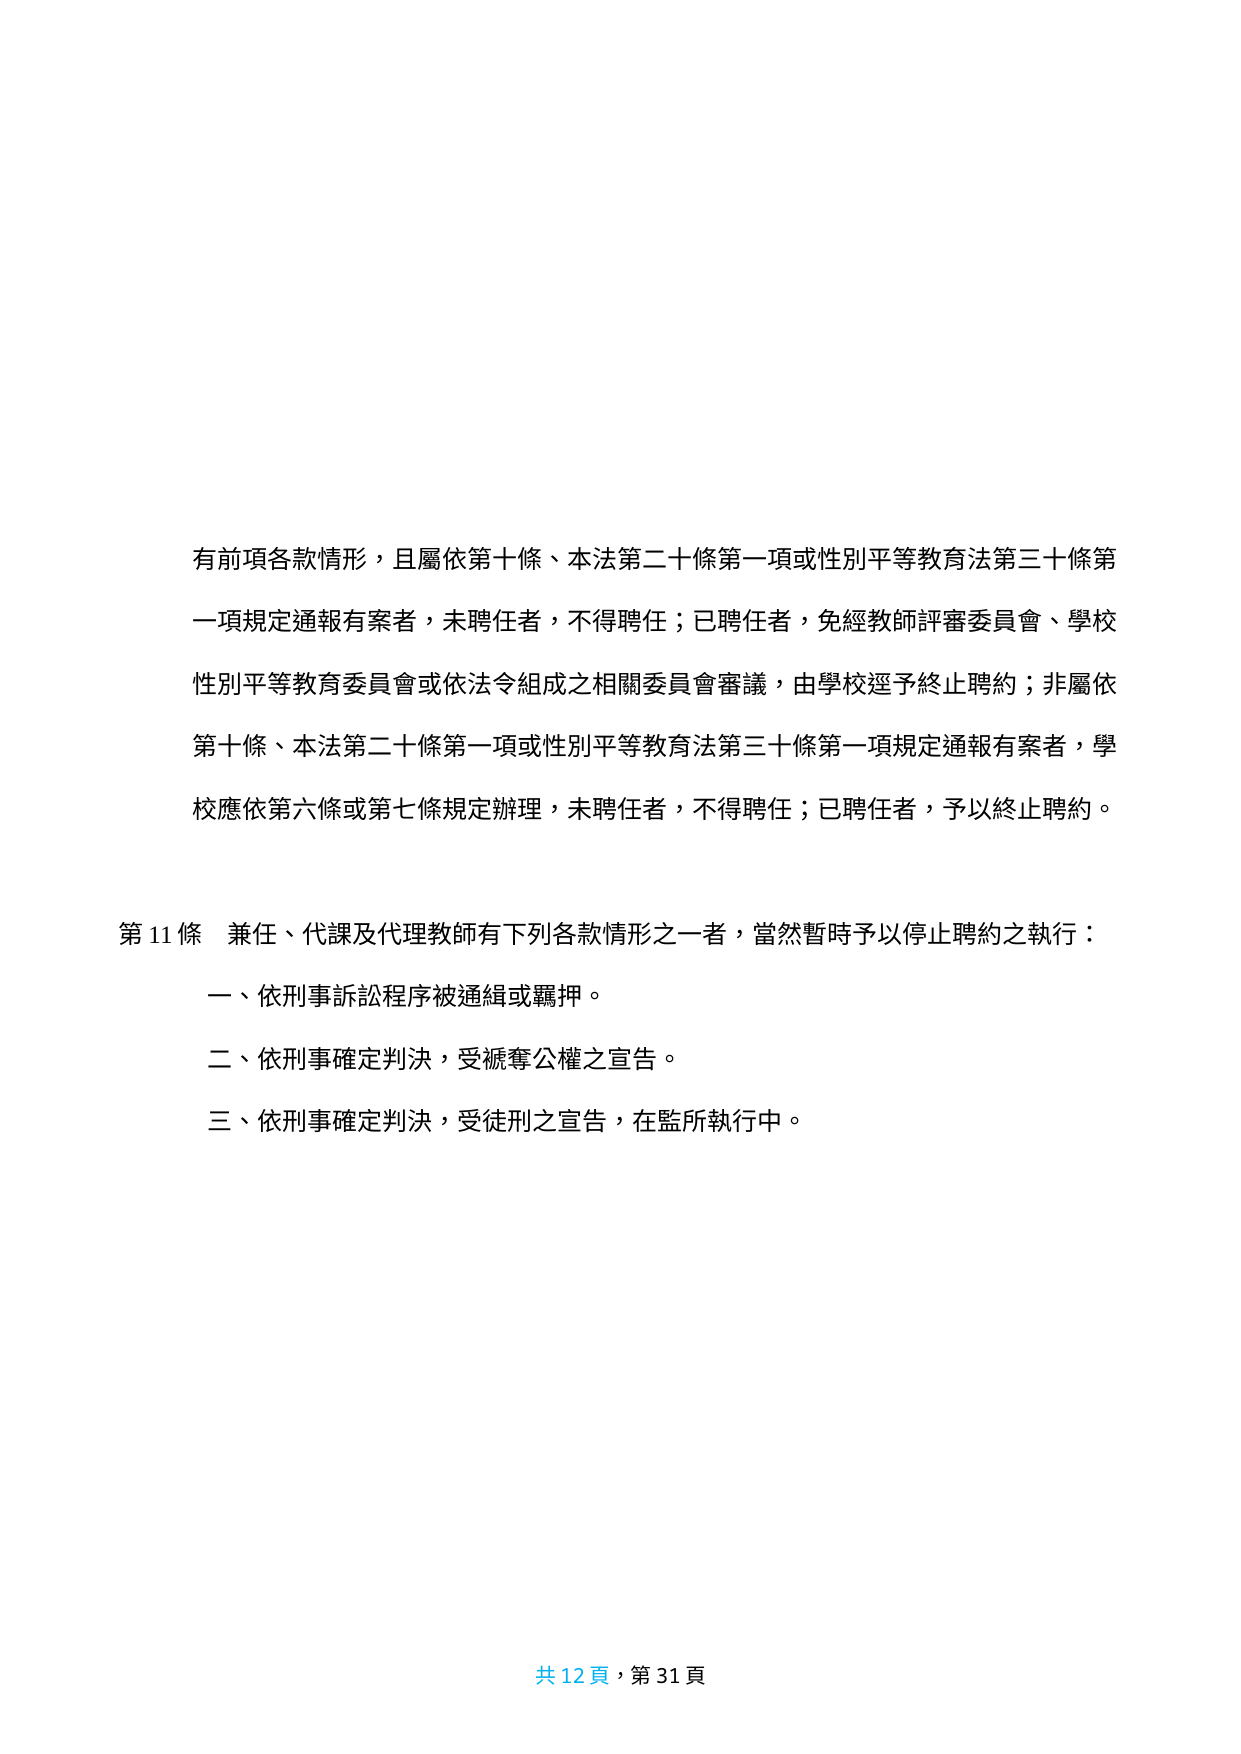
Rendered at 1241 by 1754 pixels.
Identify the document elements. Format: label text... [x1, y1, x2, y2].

text 第11條 兼任、代課及代理教師有下列各款情形之一者，當然暫時予以停止聘約之執行： [118, 891, 1122, 953]
text 三、依刑事確定判決，受徒刑之宣告，在監所執行中。 [207, 1078, 1122, 1141]
text 有前項各款情形，且屬依第十條、本法第二十條第一項或性別平等教育法第三十條第一項規定通報有案者，未聘任者，不得聘任；已聘任者，免經教師評審委員會、學校性別平等教育委員會或依法令組成之相關委員會審議，由學校逕予終止聘約；非屬依第十條、本法第二十條第一項或性別平等教育法第三十條第一項規定通報有案者，學校應依第六條或第七條規定辦理，未聘任者，不得聘任；已聘任者，予以終止聘約。 [192, 516, 1122, 828]
text 一、依刑事訴訟程序被通緝或羈押。 [207, 953, 1122, 1016]
text 二、依刑事確定判決，受褫奪公權之宣告。 [207, 1016, 1122, 1078]
